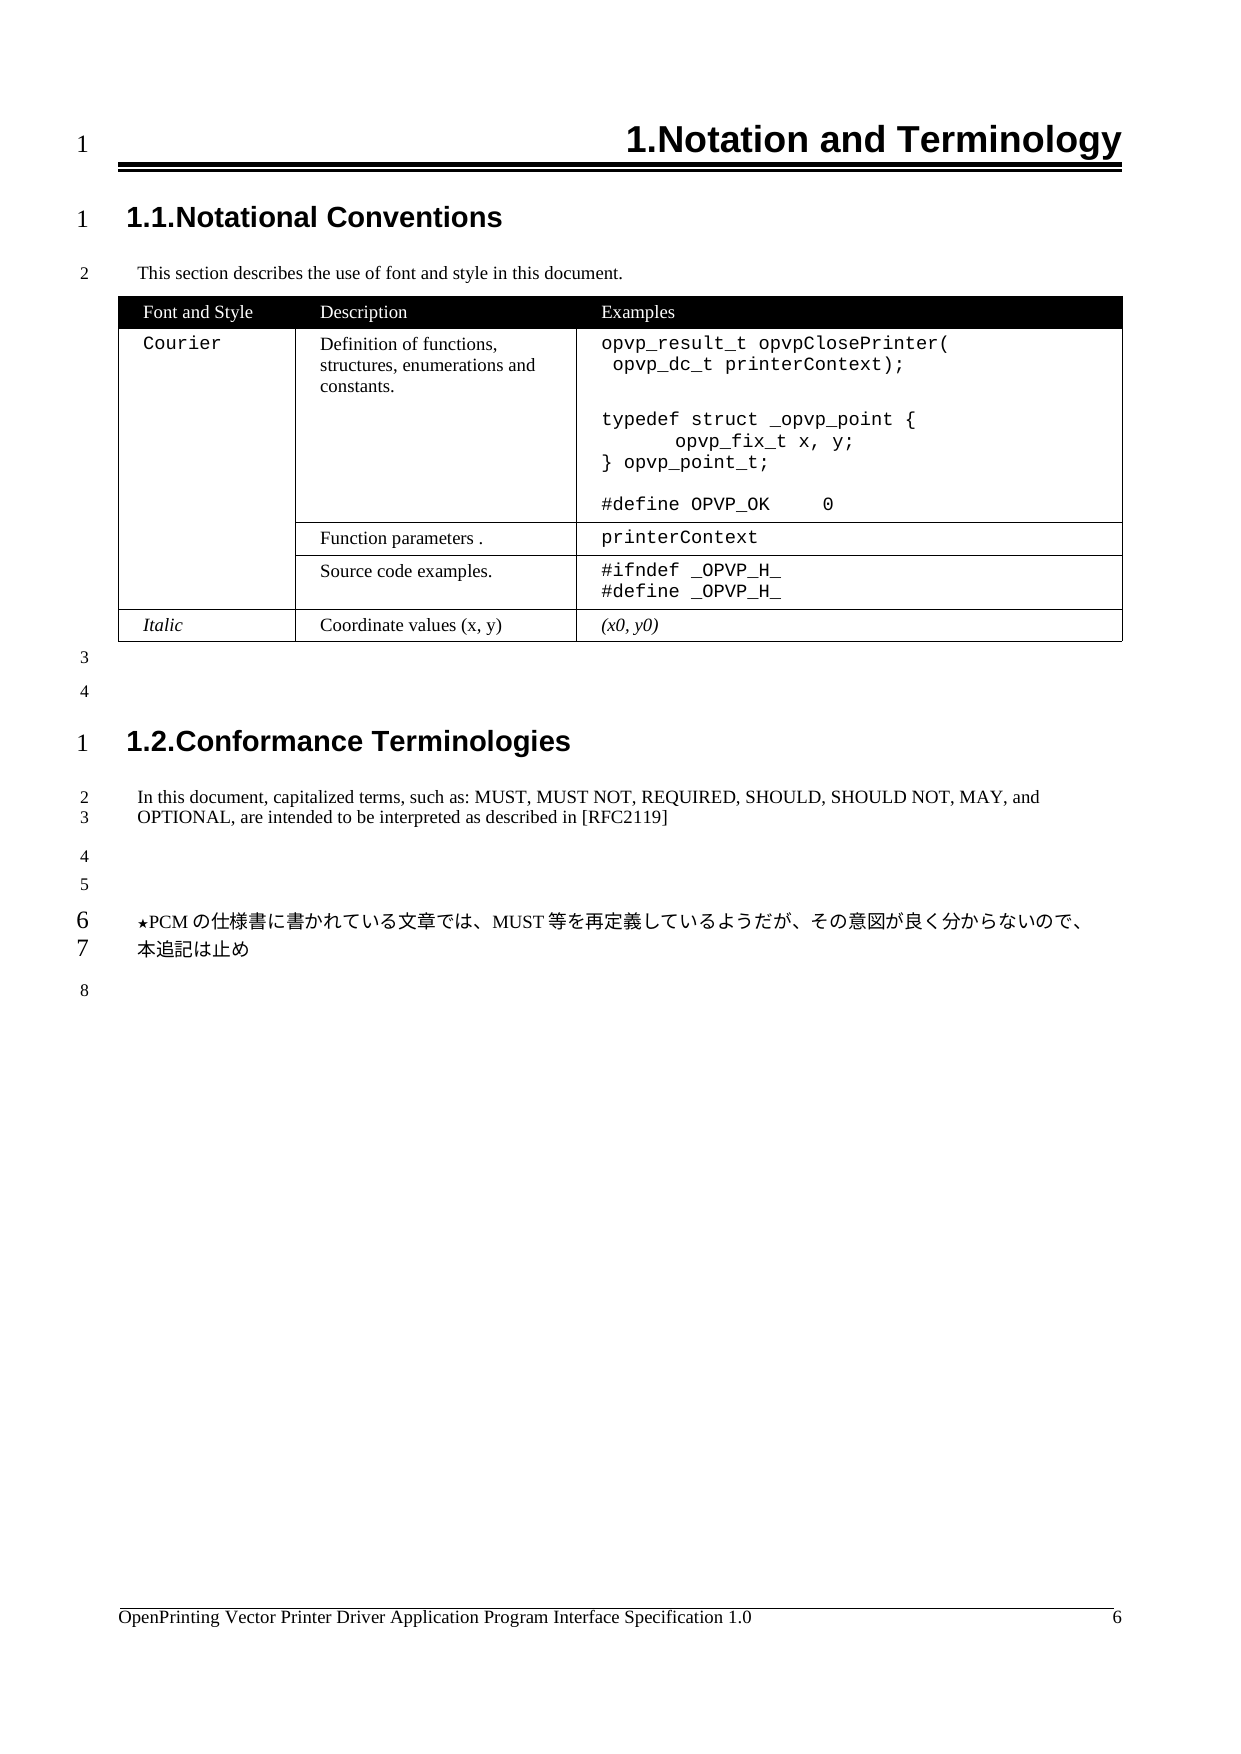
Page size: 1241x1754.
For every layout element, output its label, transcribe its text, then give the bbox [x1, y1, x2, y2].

table_header opvp_result_t opvpClosePrinter( opvp_dc_t printerContext); typedef struct _opvp_point { opvp_fix_t x, y; } opvp_point_t; #define OPVP_OK 0 [577, 329, 1122, 522]
text ★PCMの仕様書に書かれている文章では、MUST等を再定義しているようだが、その意図が良く分からないので、本追記は止め [137, 907, 1103, 961]
table_cell printerContext [577, 523, 1122, 555]
table_header Definition of functions, structures, enumerations and constants. [296, 329, 576, 522]
subtitle Notation and Terminology [118, 118, 1122, 162]
table_cell Courier [119, 329, 295, 609]
subtitle Conformance Terminologies [118, 724, 1122, 757]
table_cell Coordinate values (x, y) [296, 610, 576, 641]
text In this document, capitalized terms, such as: MUST, MUST NOT, REQUIRED, SHOULD, SHOULD NOT, MAY, and OPTIONAL, are intended to be interpreted as described in [RFC2119] [137, 786, 1103, 828]
table_cell #ifndef _OPVP_H_ #define _OPVP_H_ [577, 556, 1122, 609]
table_cell Function parameters . [296, 523, 576, 555]
table_cell (x0, y0) [577, 610, 1122, 641]
table_header Examples [577, 297, 1122, 328]
text This section describes the use of font and style in this document. [137, 263, 1103, 283]
table_cell Source code examples. [296, 556, 576, 609]
table_header Description [296, 297, 576, 328]
subtitle Notational Conventions [118, 201, 1122, 233]
table_header Font and Style [119, 297, 295, 328]
table_cell Italic [119, 610, 295, 641]
